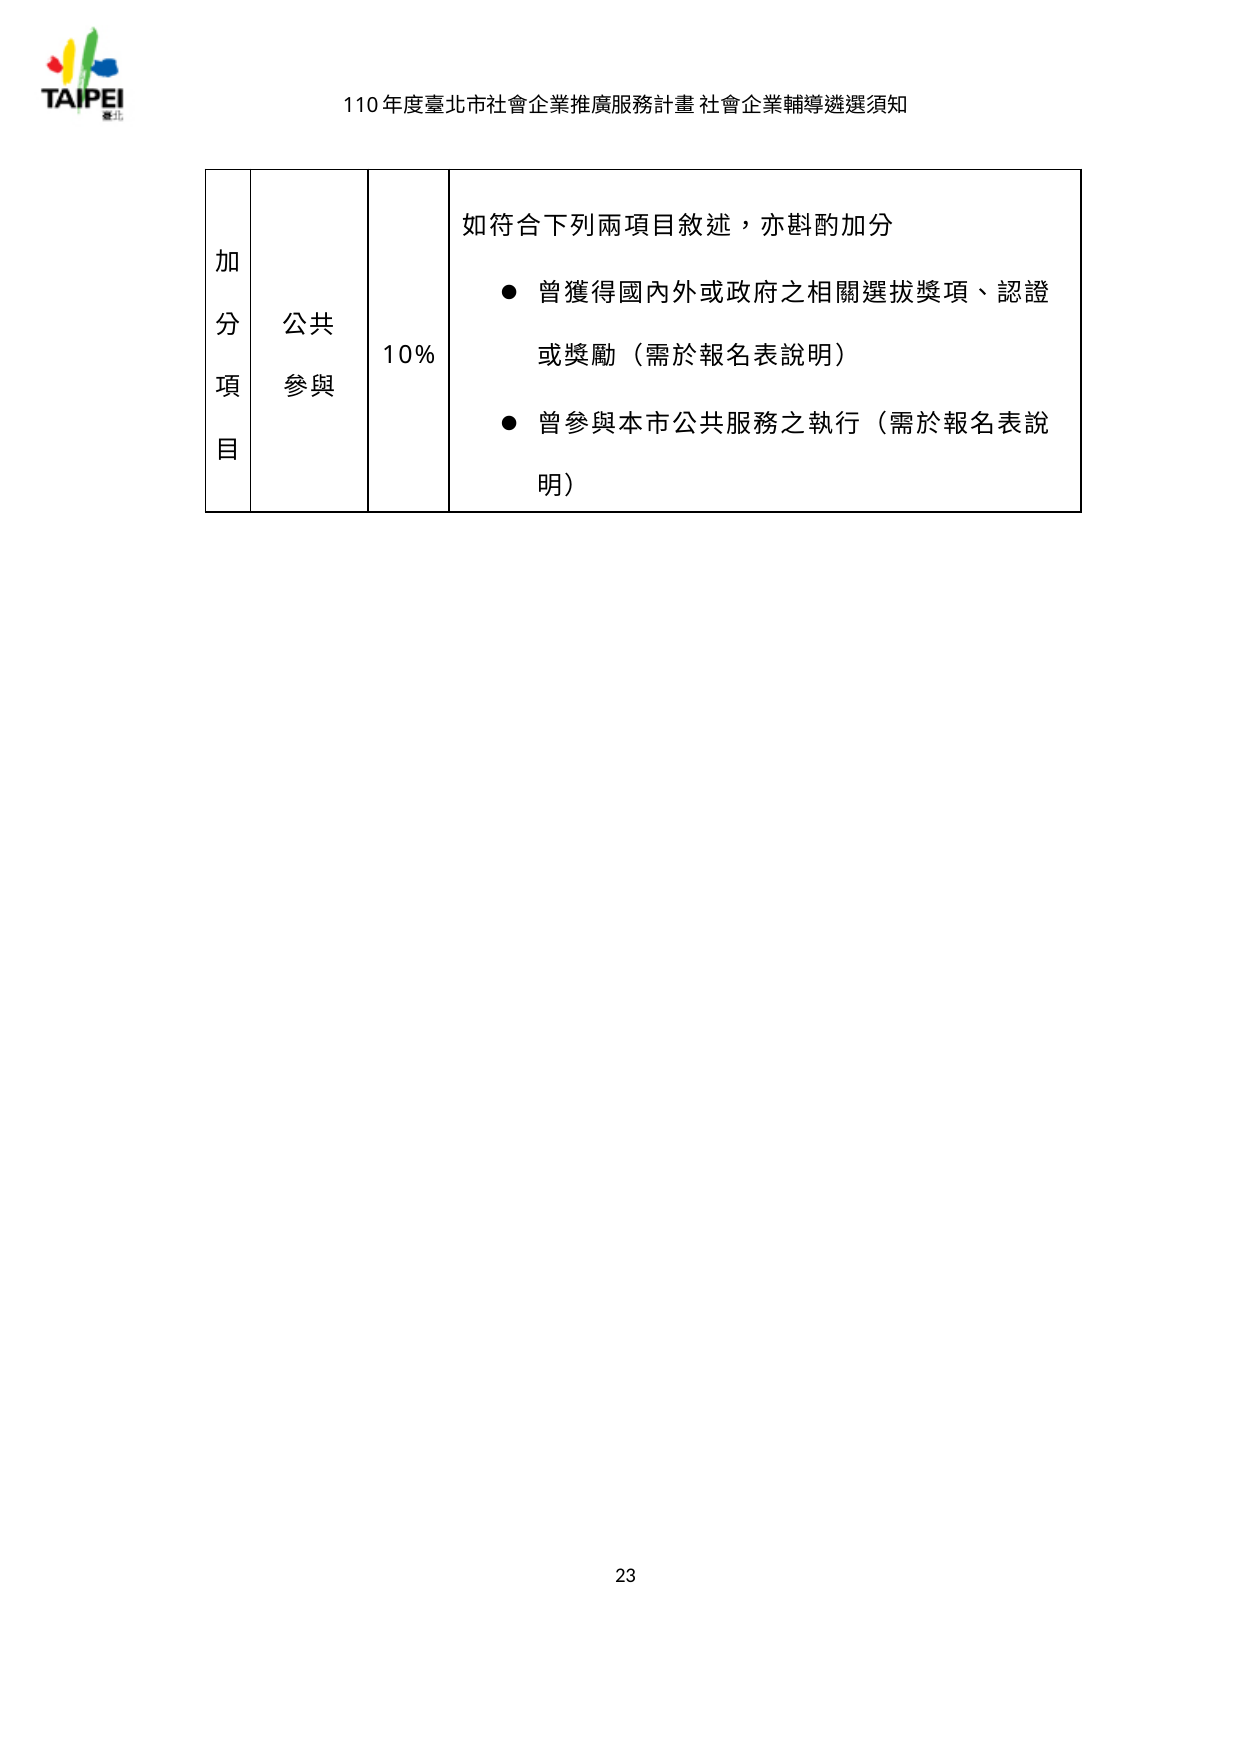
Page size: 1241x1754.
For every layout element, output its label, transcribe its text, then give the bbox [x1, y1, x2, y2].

table_cell 10% [369, 170, 448, 511]
table_cell 如符合下列兩項目敘述，亦斟酌加分 曾獲得國內外或政府之相關選拔獎項、認證或獎勵（需於報名表說明） 曾參與本市公共服務之執行（需於報名表說明） [450, 170, 1080, 511]
table_cell 加分項目 [206, 170, 250, 511]
table_cell 公共 參與 [251, 170, 367, 511]
